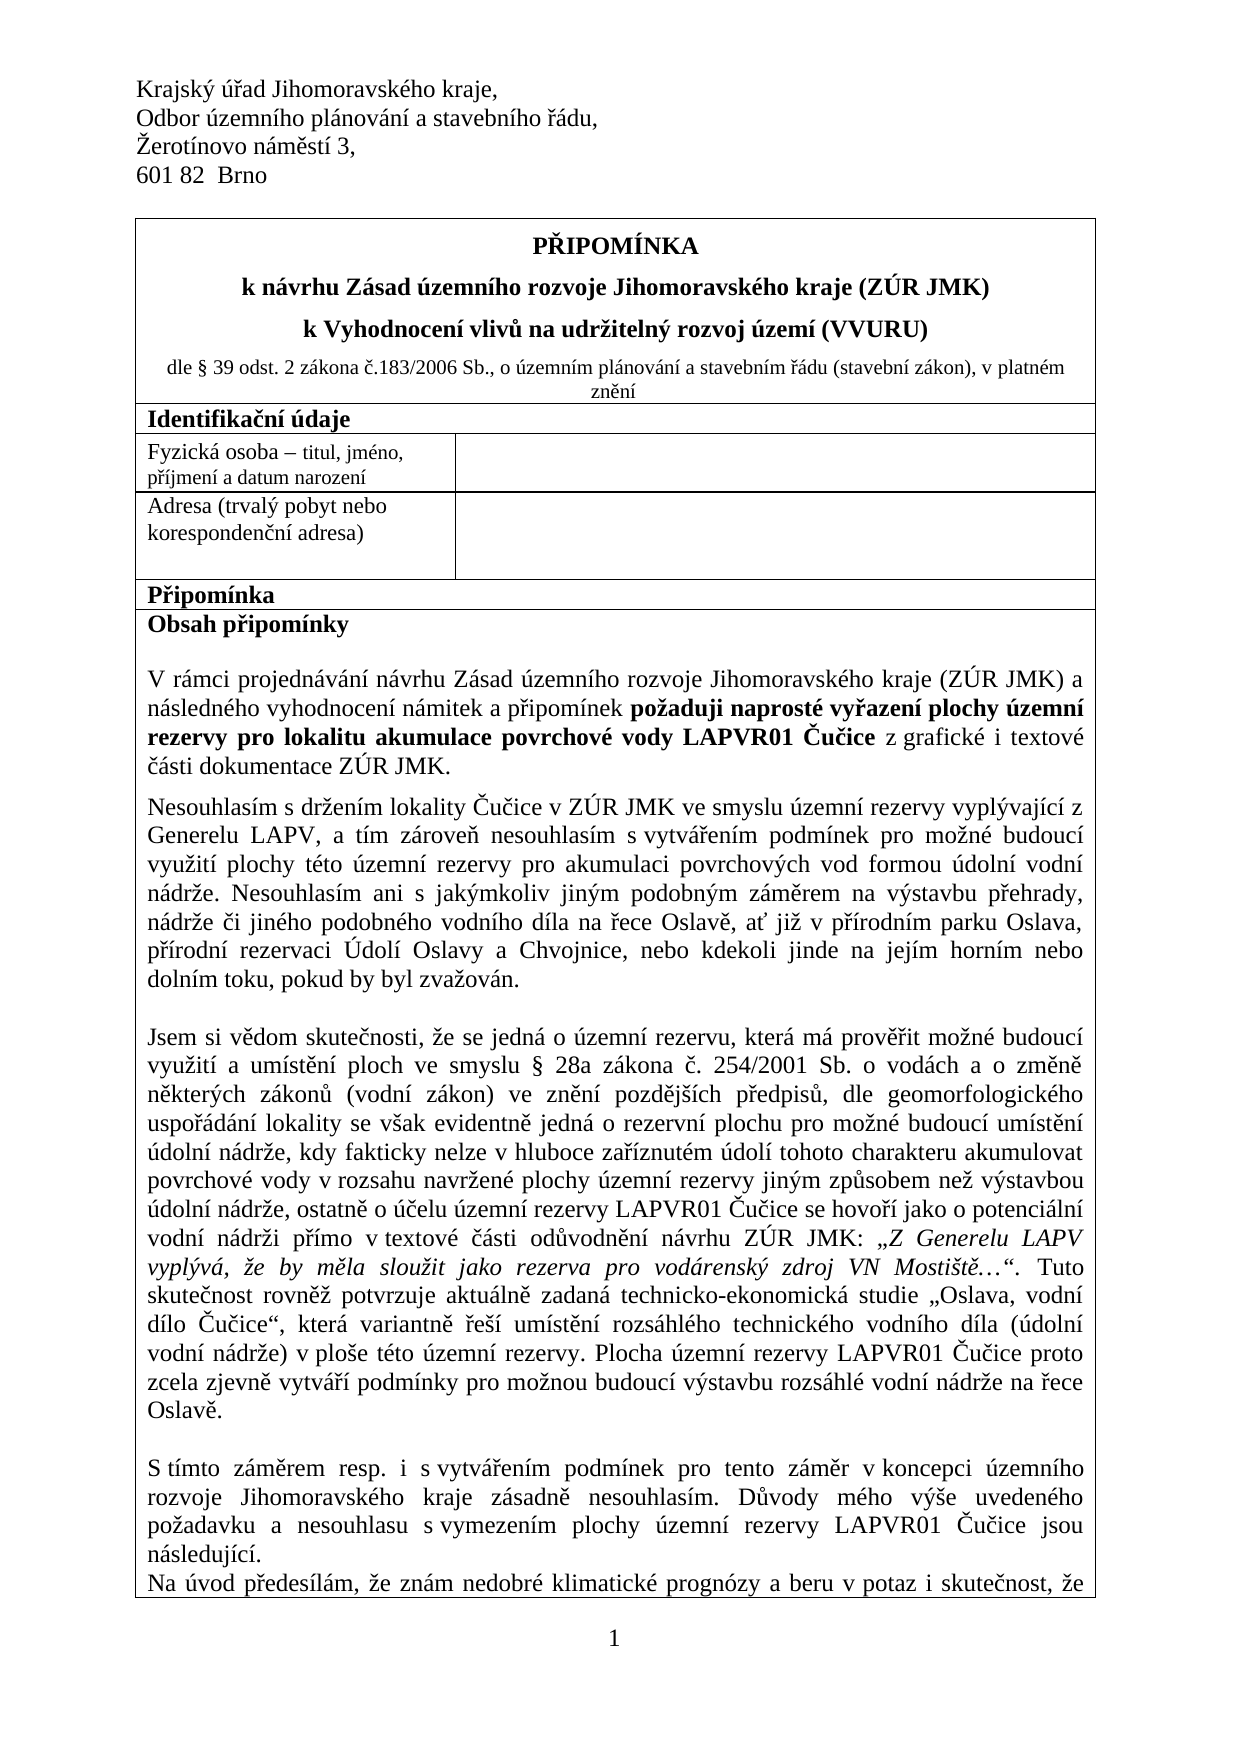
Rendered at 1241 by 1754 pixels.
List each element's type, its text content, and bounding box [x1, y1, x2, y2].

table_cell Adresa (trvalý pobyt nebo korespondenční adresa) [136, 493, 455, 579]
table_header PŘIPOMÍNKA k návrhu Zásad územního rozvoje Jihomoravského kraje (ZÚR JMK) k Vyhodnocení vlivů na udržitelný rozvoj území (VVURU) dle § 39 odst. 2 zákona č.183/2006 Sb., o územním plánování a stavebním řádu (stavební zákon), v platném znění [136, 219, 1095, 403]
table_cell [456, 493, 1095, 579]
text Odbor územního plánování a stavebního řádu, [136, 103, 1092, 131]
table_cell Obsah připomínky V rámci projednávání návrhu Zásad územního rozvoje Jihomoravského kraje (ZÚR JMK) a následného vyhodnocení námitek a připomínek požaduji naprosté vyřazení plochy územní rezervy pro lokalitu akumulace povrchové vody LAPVR01 Čučice z grafické i textové části dokumentace ZÚR JMK. Nesouhlasím s držením lokality Čučice v ZÚR JMK ve smyslu územní rezervy vyplývající z Generelu LAPV, a tím zároveň nesouhlasím s vytvářením podmínek pro možné budoucí využití plochy této územní rezervy pro akumulaci povrchových vod formou údolní vodní nádrže. Nesouhlasím ani s jakýmkoliv jiným podobným záměrem na výstavbu přehrady, nádrže či jiného podobného vodního díla na řece Oslavě, ať již v přírodním parku Oslava, přírodní rezervaci Údolí Oslavy a Chvojnice, nebo kdekoli jinde na jejím horním nebo dolním toku, pokud by byl zvažován. Jsem si vědom skutečnosti, že se jedná o územní rezervu, která má prověřit možné budoucí využití a umístění ploch ve smyslu § 28a zákona č. 254/2001 Sb. o vodách a o změně některých zákonů (vodní zákon) ve znění pozdějších předpisů, dle geomorfologického uspořádání lokality se však evidentně jedná o rezervní plochu pro možné budoucí umístění údolní nádrže, kdy fakticky nelze v hluboce zaříznutém údolí tohoto charakteru akumulovat povrchové vody v rozsahu navržené plochy územní rezervy jiným způsobem než výstavbou údolní nádrže, ostatně o účelu územní rezervy LAPVR01 Čučice se hovoří jako o potenciální vodní nádrži přímo v textové části odůvodnění návrhu ZÚR JMK: „Z Generelu LAPV vyplývá, že by měla sloužit jako rezerva pro vodárenský zdroj VN Mostiště…“. Tuto skutečnost rovněž potvrzuje aktuálně zadaná technicko-ekonomická studie „Oslava, vodní dílo Čučice“, která variantně řeší umístění rozsáhlého technického vodního díla (údolní vodní nádrže) v ploše této územní rezervy. Plocha územní rezervy LAPVR01 Čučice proto zcela zjevně vytváří podmínky pro možnou budoucí výstavbu rozsáhlé vodní nádrže na řece Oslavě. S tímto záměrem resp. i s vytvářením podmínek pro tento záměr v koncepci územního rozvoje Jihomoravského kraje zásadně nesouhlasím. Důvody mého výše uvedeného požadavku a nesouhlasu s vymezením plochy územní rezervy LAPVR01 Čučice jsou následující. Na úvod předesílám, že znám nedobré klimatické prognózy a beru v potaz i skutečnost, že [136, 610, 1095, 1597]
text Žerotínovo náměstí 3, [136, 131, 1092, 160]
table_cell Připomínka [136, 580, 1095, 608]
table_cell Fyzická osoba – titul, jméno, příjmení a datum narození [136, 434, 455, 491]
table_cell [456, 434, 1095, 491]
text Krajský úřad Jihomoravského kraje, [136, 74, 1092, 103]
table_cell Identifikační údaje [136, 404, 1095, 433]
text 601 82 Brno [136, 160, 1092, 189]
